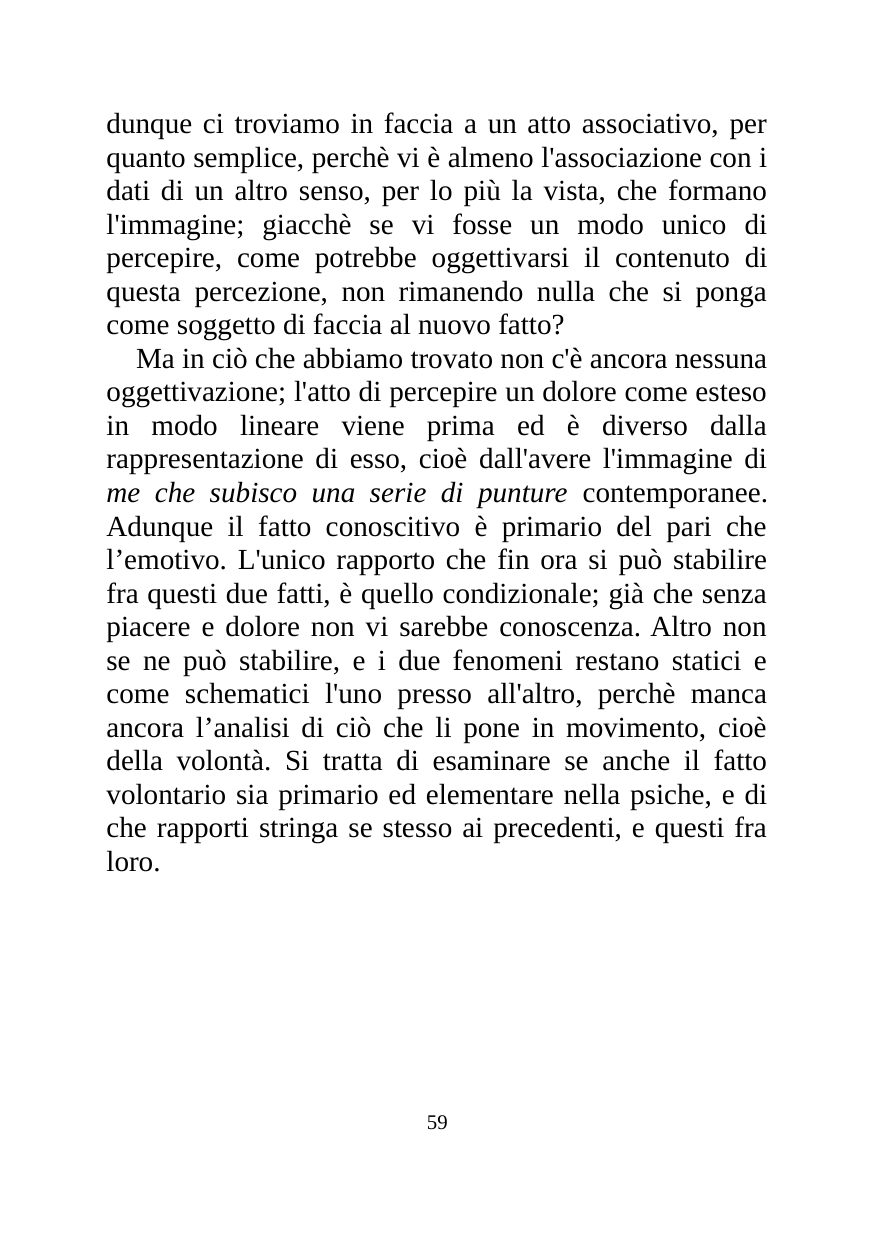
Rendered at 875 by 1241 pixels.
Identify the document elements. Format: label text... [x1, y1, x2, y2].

text Ma in ciò che abbiamo trovato non c'è ancora nessuna oggettivazione; l'atto di percepire un dolore come esteso in modo lineare viene prima ed è diverso dalla rappresentazione di esso, cioè dall'avere l'immagine di me che subisco una serie di punture contemporanee. Adunque il fatto conoscitivo è primario del pari che l’emotivo. L'unico rapporto che fin ora si può stabilire fra questi due fatti, è quello condizionale; già che senza piacere e dolore non vi sarebbe conoscenza. Altro non se ne può stabilire, e i due fenomeni restano statici e come schematici l'uno presso all'altro, perchè manca ancora l’analisi di ciò che li pone in movimento, cioè della volontà. Si tratta di esaminare se anche il fatto volontario sia primario ed elementare nella psiche, e di che rapporti stringa se stesso ai precedenti, e questi fra loro. [106, 341, 768, 878]
text dunque ci troviamo in faccia a un atto associativo, per quanto semplice, perchè vi è almeno l'associazione con i dati di un altro senso, per lo più la vista, che formano l'immagine; giacchè se vi fosse un modo unico di percepire, come potrebbe oggettivarsi il contenuto di questa percezione, non rimanendo nulla che si ponga come soggetto di faccia al nuovo fatto? [106, 106, 768, 341]
